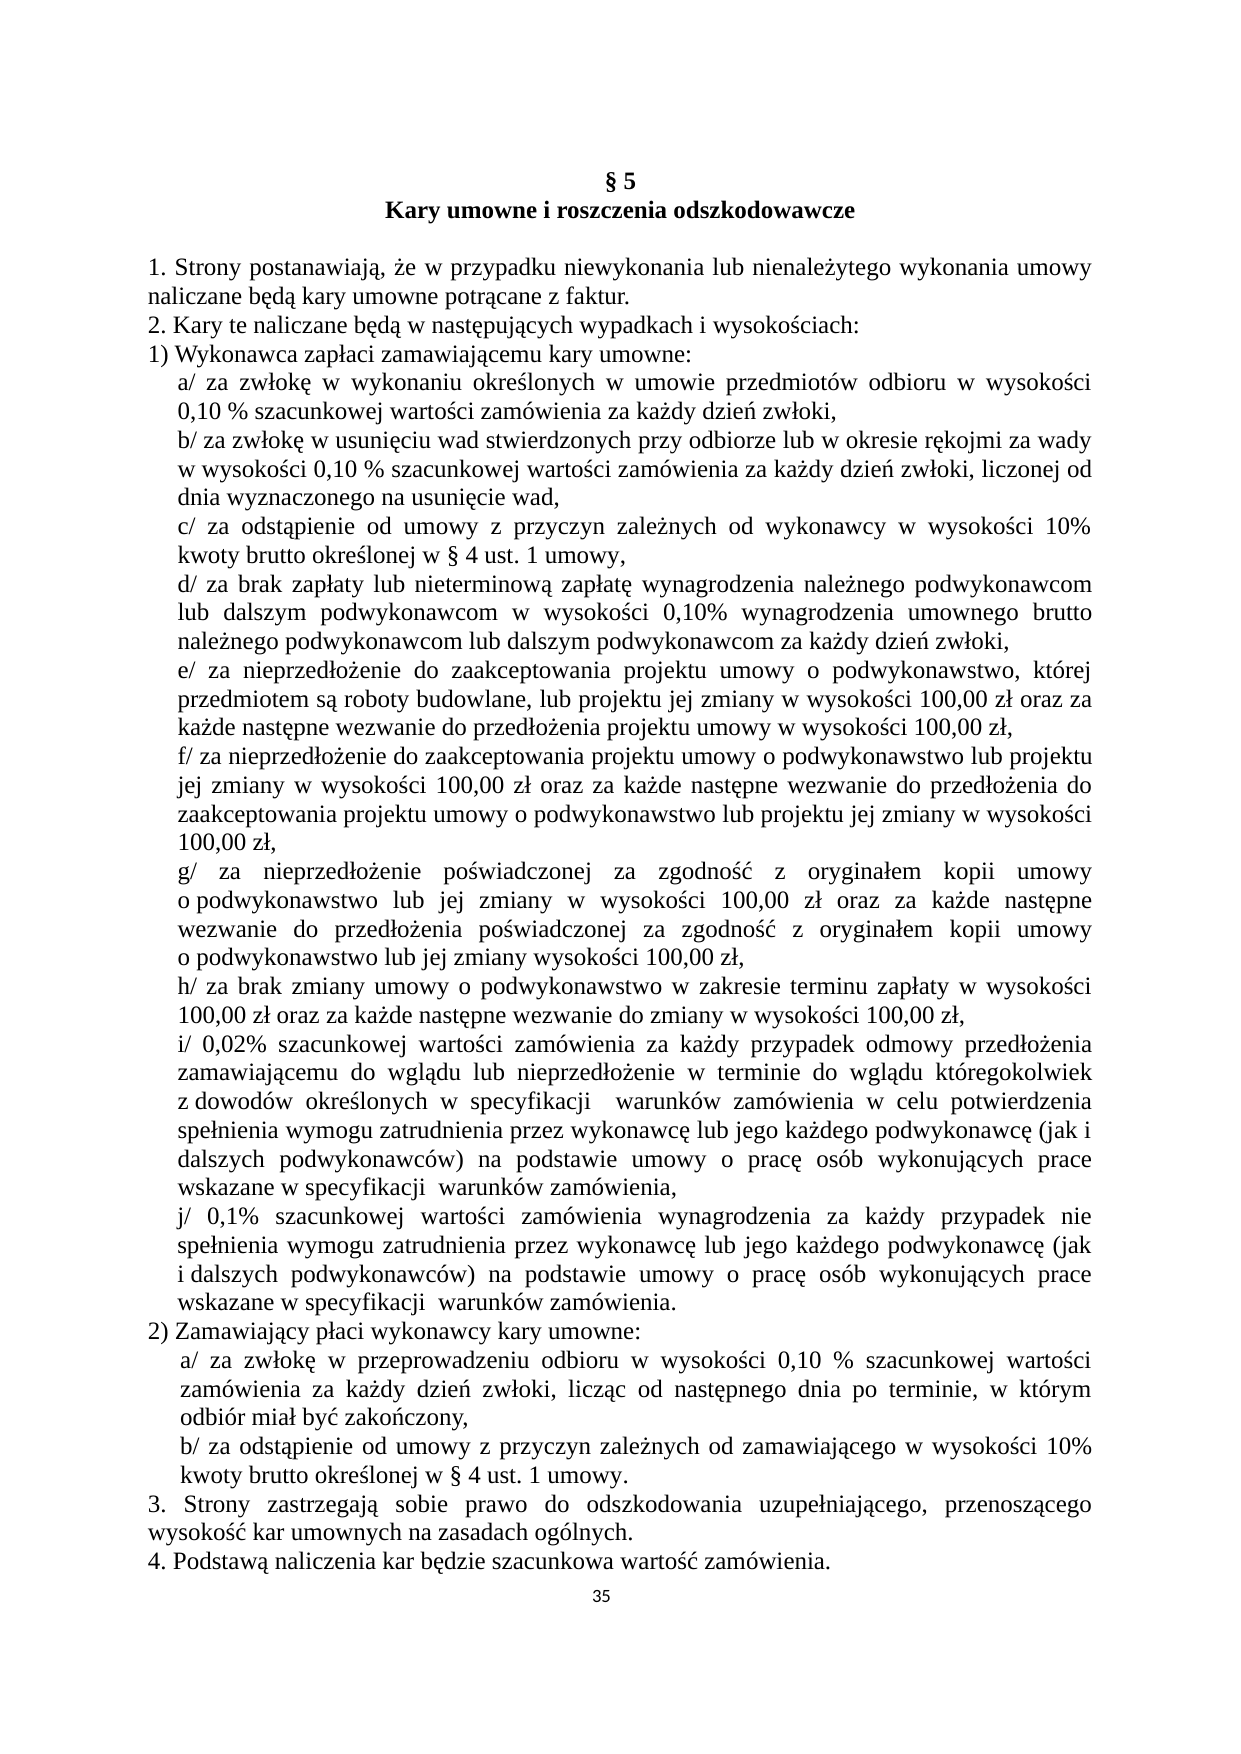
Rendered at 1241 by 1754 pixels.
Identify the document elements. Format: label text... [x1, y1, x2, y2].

text i/ 0,02% szacunkowej wartości zamówienia za każdy przypadek odmowy przedłożenia zamawiającemu do wglądu lub nieprzedłożenie w terminie do wglądu któregokolwiek z dowodów określonych w specyfikacji warunków zamówienia w celu potwierdzenia spełnienia wymogu zatrudnienia przez wykonawcę lub jego każdego podwykonawcę (jak i dalszych podwykonawców) na podstawie umowy o pracę osób wykonujących prace wskazane w specyfikacji warunków zamówienia, [177, 1029, 1093, 1201]
text c/ za odstąpienie od umowy z przyczyn zależnych od wykonawcy w wysokości 10% kwoty brutto określonej w § 4 ust. 1 umowy, [177, 511, 1093, 569]
text 1) Wykonawca zapłaci zamawiającemu kary umowne: [148, 339, 1093, 367]
text 4. Podstawą naliczenia kar będzie szacunkowa wartość zamówienia. [148, 1546, 1093, 1575]
text b/ za odstąpienie od umowy z przyczyn zależnych od zamawiającego w wysokości 10% kwoty brutto określonej w § 4 ust. 1 umowy. [180, 1431, 1093, 1489]
text 2. Kary te naliczane będą w następujących wypadkach i wysokościach: [148, 310, 1093, 339]
text a/ za zwłokę w wykonaniu określonych w umowie przedmiotów odbioru w wysokości 0,10 % szacunkowej wartości zamówienia za każdy dzień zwłoki, [177, 367, 1093, 425]
text f/ za nieprzedłożenie do zaakceptowania projektu umowy o podwykonawstwo lub projektu jej zmiany w wysokości 100,00 zł oraz za każde następne wezwanie do przedłożenia do zaakceptowania projektu umowy o podwykonawstwo lub projektu jej zmiany w wysokości 100,00 zł, [177, 741, 1093, 856]
text § 5 [148, 166, 1093, 195]
text b/ za zwłokę w usunięciu wad stwierdzonych przy odbiorze lub w okresie rękojmi za wady w wysokości 0,10 % szacunkowej wartości zamówienia za każdy dzień zwłoki, liczonej od dnia wyznaczonego na usunięcie wad, [177, 425, 1093, 511]
text a/ za zwłokę w przeprowadzeniu odbioru w wysokości 0,10 % szacunkowej wartości zamówienia za każdy dzień zwłoki, licząc od następnego dnia po terminie, w którym odbiór miał być zakończony, [180, 1345, 1093, 1431]
text Kary umowne i roszczenia odszkodowawcze [148, 195, 1093, 224]
text 1. Strony postanawiają, że w przypadku niewykonania lub nienależytego wykonania umowy naliczane będą kary umowne potrącane z faktur. [148, 252, 1093, 310]
text e/ za nieprzedłożenie do zaakceptowania projektu umowy o podwykonawstwo, której przedmiotem są roboty budowlane, lub projektu jej zmiany w wysokości 100,00 zł oraz za każde następne wezwanie do przedłożenia projektu umowy w wysokości 100,00 zł, [177, 655, 1093, 741]
text 2) Zamawiający płaci wykonawcy kary umowne: [148, 1316, 1093, 1345]
text h/ za brak zmiany umowy o podwykonawstwo w zakresie terminu zapłaty w wysokości 100,00 zł oraz za każde następne wezwanie do zmiany w wysokości 100,00 zł, [177, 971, 1093, 1029]
text d/ za brak zapłaty lub nieterminową zapłatę wynagrodzenia należnego podwykonawcom lub dalszym podwykonawcom w wysokości 0,10% wynagrodzenia umownego brutto należnego podwykonawcom lub dalszym podwykonawcom za każdy dzień zwłoki, [177, 569, 1093, 655]
text j/ 0,1% szacunkowej wartości zamówienia wynagrodzenia za każdy przypadek nie spełnienia wymogu zatrudnienia przez wykonawcę lub jego każdego podwykonawcę (jak i dalszych podwykonawców) na podstawie umowy o pracę osób wykonujących prace wskazane w specyfikacji warunków zamówienia. [177, 1201, 1093, 1316]
text 3. Strony zastrzegają sobie prawo do odszkodowania uzupełniającego, przenoszącego wysokość kar umownych na zasadach ogólnych. [148, 1489, 1093, 1546]
text g/ za nieprzedłożenie poświadczonej za zgodność z oryginałem kopii umowy o podwykonawstwo lub jej zmiany w wysokości 100,00 zł oraz za każde następne wezwanie do przedłożenia poświadczonej za zgodność z oryginałem kopii umowy o podwykonawstwo lub jej zmiany wysokości 100,00 zł, [177, 856, 1093, 971]
